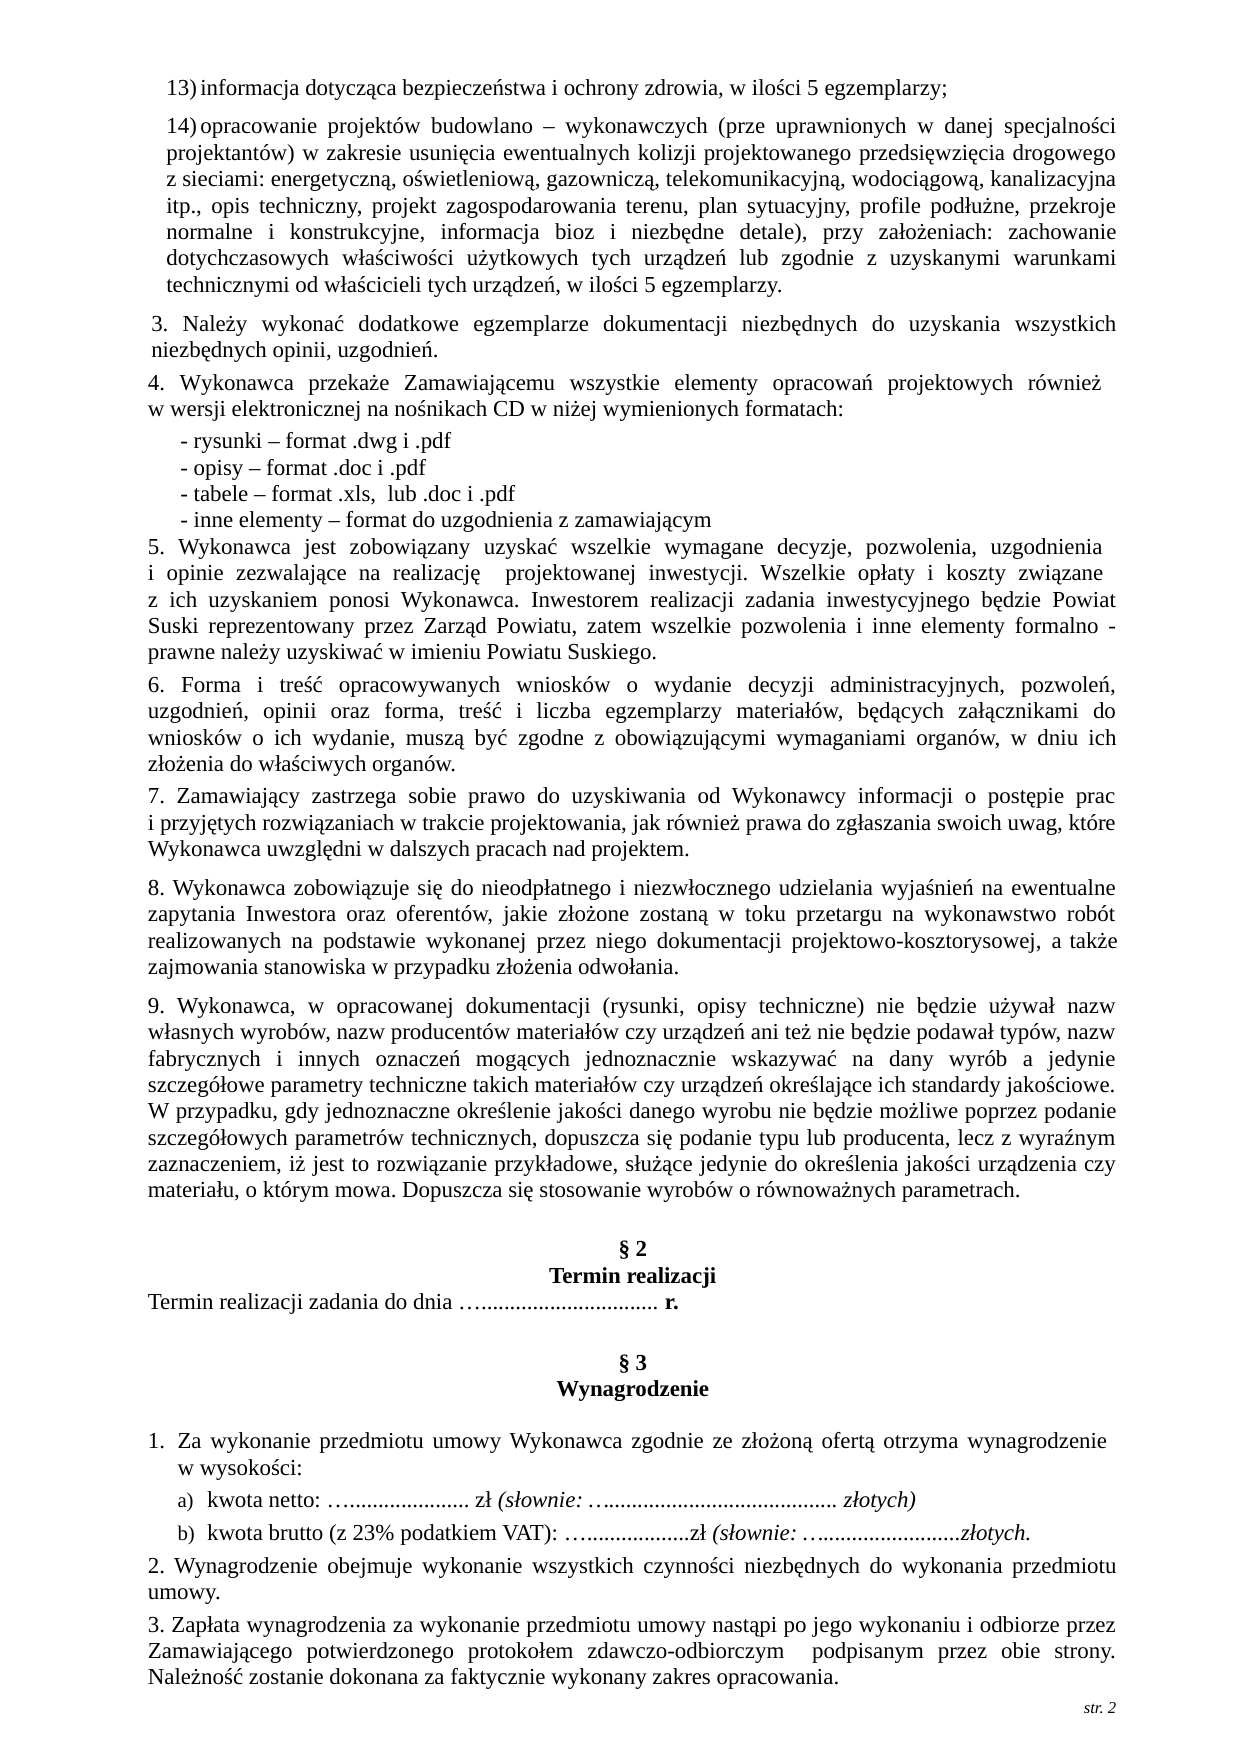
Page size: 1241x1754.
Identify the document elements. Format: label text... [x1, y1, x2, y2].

list kwota netto: …..................... zł (słownie: …........................................ złotych) [177, 1487, 1117, 1513]
text - rysunki – format .dwg i .pdf [180, 427, 1117, 454]
text Termin realizacji [148, 1262, 1117, 1288]
list informacja dotycząca bezpieczeństwa i ochrony zdrowia, w ilości 5 egzemplarzy; [166, 74, 1117, 100]
list 8. Wykonawca zobowiązuje się do nieodpłatnego i niezwłocznego udzielania wyjaśnień na ewentualne zapytania Inwestora oraz oferentów, jakie złożone zostaną w toku przetargu na wykonawstwo robót realizowanych na podstawie wykonanej przez niego dokumentacji projektowo-kosztorysowej, a także zajmowania stanowiska w przypadku złożenia odwołania. [148, 874, 1117, 979]
list 9. Wykonawca, w opracowanej dokumentacji (rysunki, opisy techniczne) nie będzie używał nazw własnych wyrobów, nazw producentów materiałów czy urządzeń ani też nie będzie podawał typów, nazw fabrycznych i innych oznaczeń mogących jednoznacznie wskazywać na dany wyrób a jedynie szczegółowe parametry techniczne takich materiałów czy urządzeń określające ich standardy jakościowe. W przypadku, gdy jednoznaczne określenie jakości danego wyrobu nie będzie możliwe poprzez podanie szczegółowych parametrów technicznych, dopuszcza się podanie typu lub producenta, lecz z wyraźnym zaznaczeniem, iż jest to rozwiązanie przykładowe, służące jedynie do określenia jakości urządzenia czy materiału, o którym mowa. Dopuszcza się stosowanie wyrobów o równoważnych parametrach. [148, 992, 1117, 1203]
text - opisy – format .doc i .pdf [180, 454, 1117, 480]
text - tabele – format .xls, lub .doc i .pdf [180, 480, 1117, 507]
text Wynagrodzenie [148, 1375, 1117, 1401]
list 5. Wykonawca jest zobowiązany uzyskać wszelkie wymagane decyzje, pozwolenia, uzgodnienia i opinie zezwalające na realizację projektowanej inwestycji. Wszelkie opłaty i koszty związane z ich uzyskaniem ponosi Wykonawca. Inwestorem realizacji zadania inwestycyjnego będzie Powiat Suski reprezentowany przez Zarząd Powiatu, zatem wszelkie pozwolenia i inne elementy formalno - prawne należy uzyskiwać w imieniu Powiatu Suskiego. [148, 533, 1117, 665]
list kwota brutto (z 23% podatkiem VAT): …..................zł (słownie: …........................złotych. [177, 1519, 1117, 1546]
list 6. Forma i treść opracowywanych wniosków o wydanie decyzji administracyjnych, pozwoleń, uzgodnień, opinii oraz forma, treść i liczba egzemplarzy materiałów, będących załącznikami do wniosków o ich wydanie, muszą być zgodne z obowiązującymi wymaganiami organów, w dniu ich złożenia do właściwych organów. [148, 671, 1117, 776]
list 4. Wykonawca przekaże Zamawiającemu wszystkie elementy opracowań projektowych również w wersji elektronicznej na nośnikach CD w niżej wymienionych formatach: [148, 368, 1117, 421]
list opracowanie projektów budowlano – wykonawczych (prze uprawnionych w danej specjalności projektantów) w zakresie usunięcia ewentualnych kolizji projektowanego przedsięwzięcia drogowego z sieciami: energetyczną, oświetleniową, gazowniczą, telekomunikacyjną, wodociągową, kanalizacyjna itp., opis techniczny, projekt zagospodarowania terenu, plan sytuacyjny, profile podłużne, przekroje normalne i konstrukcyjne, informacja bioz i niezbędne detale), przy założeniach: zachowanie dotychczasowych właściwości użytkowych tych urządzeń lub zgodnie z uzyskanymi warunkami technicznymi od właścicieli tych urządzeń, w ilości 5 egzemplarzy. [166, 113, 1117, 297]
text Termin realizacji zadania do dnia …............................... r. [148, 1288, 1117, 1314]
list Za wykonanie przedmiotu umowy Wykonawca zgodnie ze złożoną ofertą otrzyma wynagrodzenie w wysokości: [148, 1428, 1117, 1480]
list 3. Zapłata wynagrodzenia za wykonanie przedmiotu umowy nastąpi po jego wykonaniu i odbiorze przez Zamawiającego potwierdzonego protokołem zdawczo-odbiorczym podpisanym przez obie strony. Należność zostanie dokonana za faktycznie wykonany zakres opracowania. [148, 1611, 1117, 1690]
text § 3 [148, 1348, 1117, 1375]
list 7. Zamawiający zastrzega sobie prawo do uzyskiwania od Wykonawcy informacji o postępie prac i przyjętych rozwiązaniach w trakcie projektowania, jak również prawa do zgłaszania swoich uwag, które Wykonawca uwzględni w dalszych pracach nad projektem. [148, 783, 1117, 862]
list 3. Należy wykonać dodatkowe egzemplarze dokumentacji niezbędnych do uzyskania wszystkich niezbędnych opinii, uzgodnień. [151, 309, 1117, 362]
text § 2 [148, 1236, 1117, 1262]
text - inne elementy – format do uzgodnienia z zamawiającym [180, 507, 1117, 533]
list 2. Wynagrodzenie obejmuje wykonanie wszystkich czynności niezbędnych do wykonania przedmiotu umowy. [148, 1552, 1117, 1604]
